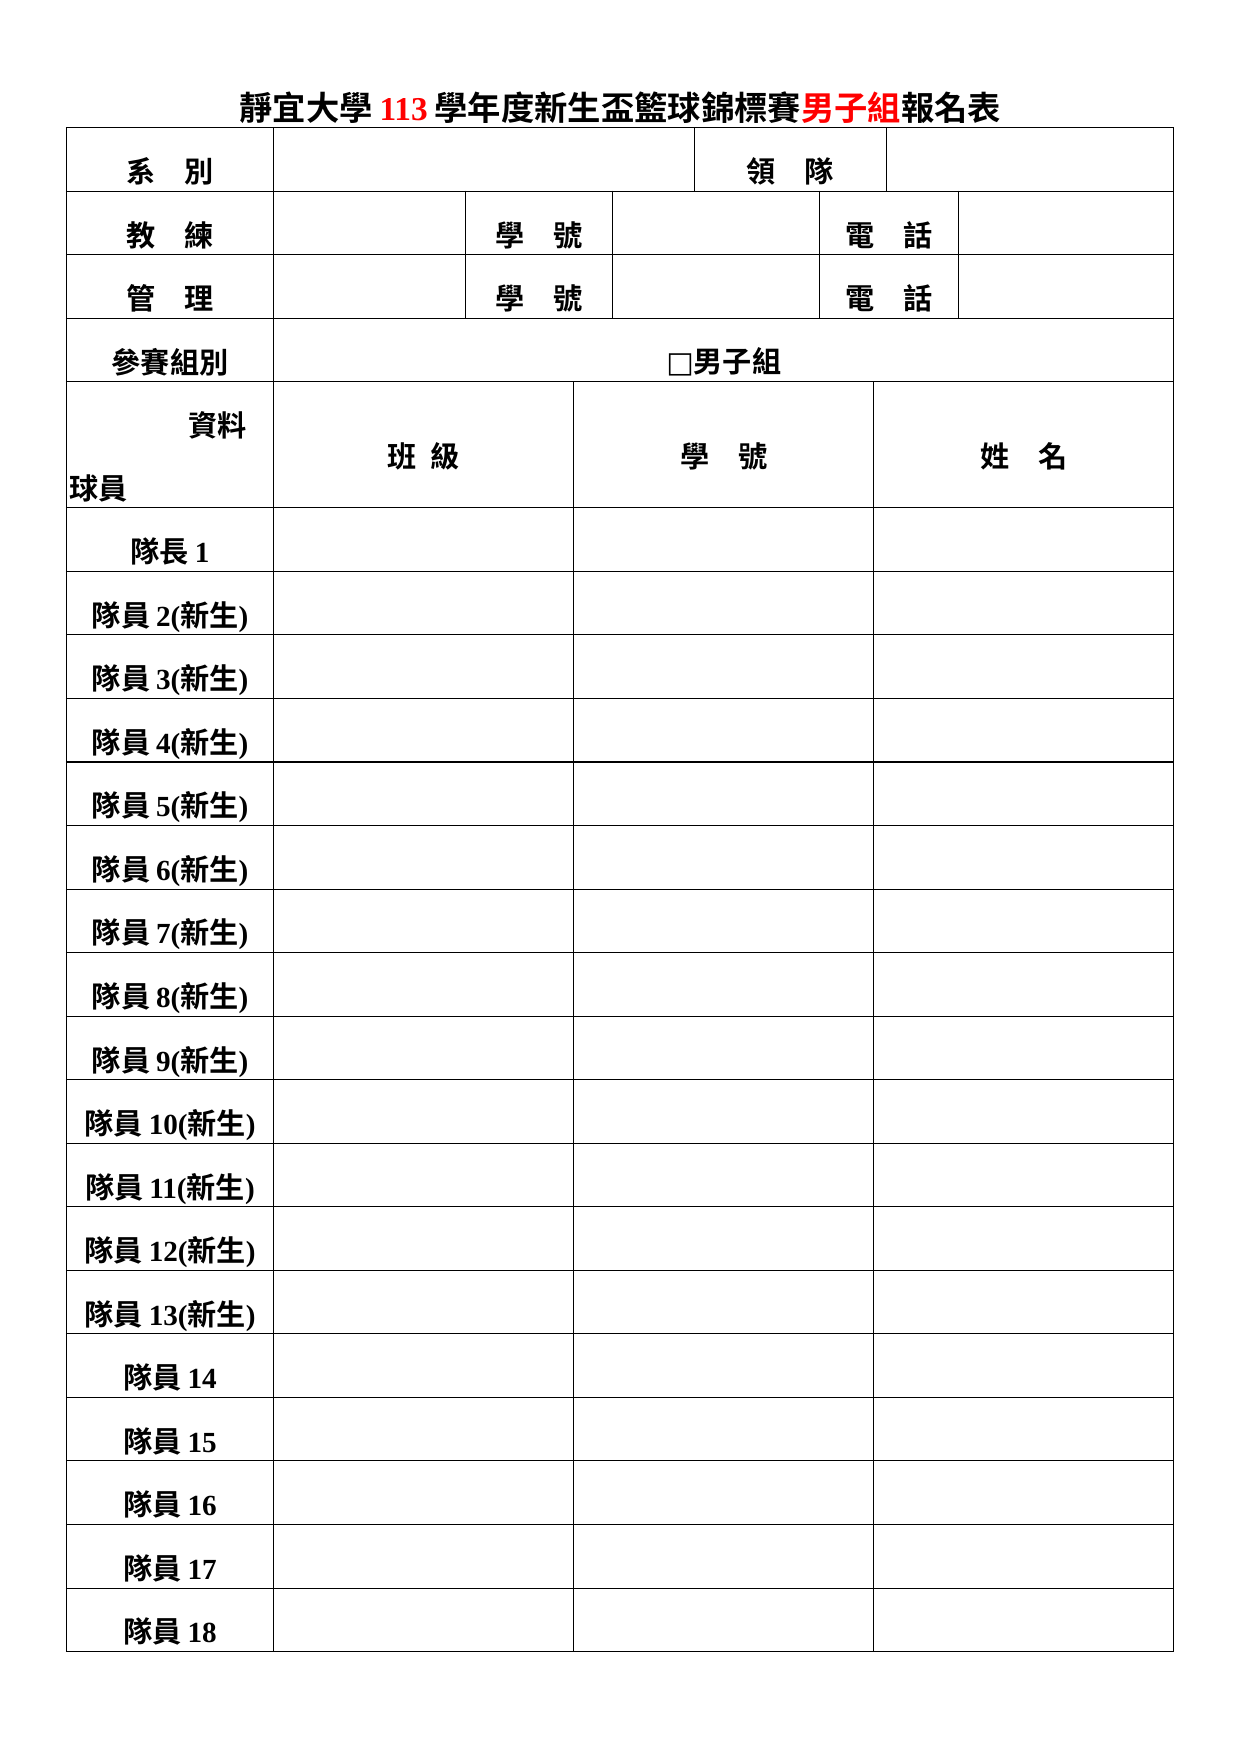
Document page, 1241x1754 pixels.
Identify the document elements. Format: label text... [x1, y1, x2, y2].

table_cell [274, 826, 573, 888]
table_cell [574, 1398, 873, 1460]
table_cell 隊員6(新生) [67, 826, 273, 888]
table_cell [274, 1271, 573, 1333]
table_cell [874, 1207, 1173, 1270]
table_cell [874, 763, 1173, 825]
table_cell [574, 1207, 873, 1270]
table_cell 隊員17 [67, 1525, 273, 1587]
table_cell [874, 890, 1173, 952]
table_cell 班 級 [274, 382, 573, 507]
table_cell [874, 635, 1173, 698]
table_cell 學 號 [574, 382, 873, 507]
text 靜宜大學113學年度新生盃籃球錦標賽男子組報名表 [118, 64, 1122, 127]
table_cell 隊員12(新生) [67, 1207, 273, 1270]
table_cell [874, 699, 1173, 761]
table_header 領 隊 [695, 128, 886, 191]
table_cell 隊員15 [67, 1398, 273, 1460]
table_cell [574, 572, 873, 634]
table_cell [274, 1461, 573, 1524]
table_header [274, 128, 694, 191]
table_cell [574, 826, 873, 888]
table_cell 隊長1 [67, 508, 273, 571]
table_cell [274, 1334, 573, 1397]
table_cell [874, 826, 1173, 888]
table_cell 學 號 [466, 192, 612, 254]
table_cell [874, 1589, 1173, 1651]
table_cell [574, 1525, 873, 1587]
table_cell [959, 192, 1173, 254]
table_cell [274, 1589, 573, 1651]
table_cell 隊員2(新生) [67, 572, 273, 634]
table_cell [874, 1525, 1173, 1587]
table_cell [874, 1461, 1173, 1524]
table_cell 隊員3(新生) [67, 635, 273, 698]
table_cell [574, 1271, 873, 1333]
table_cell [874, 1398, 1173, 1460]
table_cell 隊員10(新生) [67, 1080, 273, 1143]
table_cell [574, 1080, 873, 1143]
table_cell 資料 球員 [67, 382, 273, 507]
table_cell 隊員11(新生) [67, 1144, 273, 1206]
table_cell [274, 635, 573, 698]
table_cell [574, 508, 873, 571]
table_cell [574, 635, 873, 698]
table_cell 參賽組別 [67, 319, 273, 381]
table_cell [874, 1144, 1173, 1206]
table_cell [574, 1589, 873, 1651]
table_cell [574, 763, 873, 825]
table_cell 隊員4(新生) [67, 699, 273, 761]
table_cell [274, 255, 465, 318]
table_cell [274, 890, 573, 952]
table_cell 隊員7(新生) [67, 890, 273, 952]
table_cell 姓 名 [874, 382, 1173, 507]
table_cell [274, 699, 573, 761]
table_cell [574, 1017, 873, 1079]
table_cell [874, 1080, 1173, 1143]
table_cell [274, 1017, 573, 1079]
table_cell [274, 508, 573, 571]
table_cell 電 話 [820, 192, 958, 254]
table_cell [874, 1334, 1173, 1397]
table_cell 隊員16 [67, 1461, 273, 1524]
table_cell [874, 1271, 1173, 1333]
table_cell 學 號 [466, 255, 612, 318]
table_cell [874, 508, 1173, 571]
table_header 系 別 [67, 128, 273, 191]
table_cell 隊員8(新生) [67, 953, 273, 1016]
table_cell □男子組 [274, 319, 1173, 381]
table_cell [274, 1398, 573, 1460]
table_cell 電 話 [820, 255, 958, 318]
table_cell 教 練 [67, 192, 273, 254]
table_cell [274, 192, 465, 254]
table_cell [274, 1080, 573, 1143]
table_cell [959, 255, 1173, 318]
table_header [887, 128, 1173, 191]
table_cell [574, 1334, 873, 1397]
table_cell [274, 763, 573, 825]
table_cell [574, 890, 873, 952]
table_cell [574, 1461, 873, 1524]
table_cell [874, 1017, 1173, 1079]
table_cell [613, 192, 819, 254]
table_cell 隊員14 [67, 1334, 273, 1397]
table_cell 隊員13(新生) [67, 1271, 273, 1333]
table_cell [274, 572, 573, 634]
table_cell [874, 953, 1173, 1016]
table_cell 隊員9(新生) [67, 1017, 273, 1079]
table_cell [274, 1525, 573, 1587]
table_cell [274, 1207, 573, 1270]
table_cell [574, 953, 873, 1016]
table_cell 隊員5(新生) [67, 763, 273, 825]
table_cell [874, 572, 1173, 634]
table_cell [613, 255, 819, 318]
table_cell [274, 953, 573, 1016]
table_cell 管 理 [67, 255, 273, 318]
table_cell [274, 1144, 573, 1206]
table_cell 隊員18 [67, 1589, 273, 1651]
table_cell [574, 699, 873, 761]
table_cell [574, 1144, 873, 1206]
